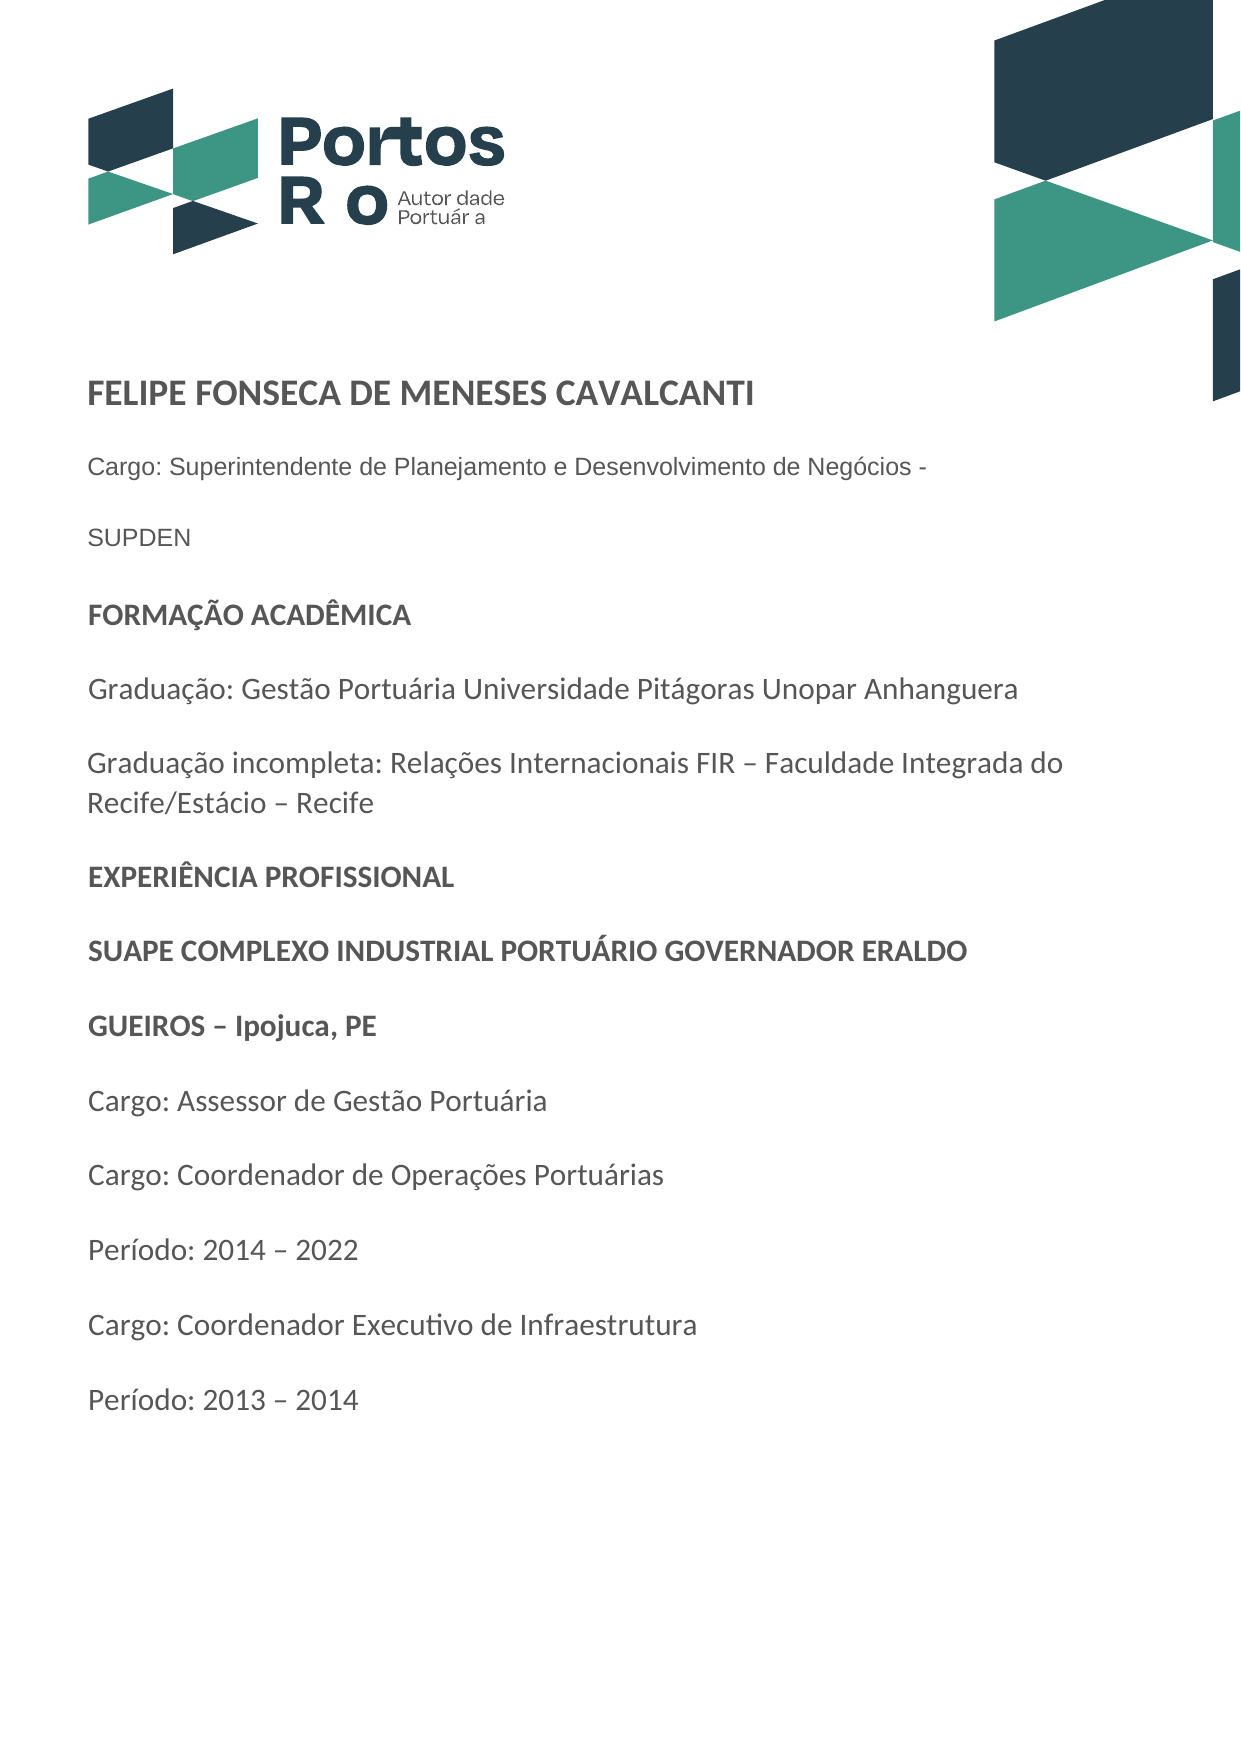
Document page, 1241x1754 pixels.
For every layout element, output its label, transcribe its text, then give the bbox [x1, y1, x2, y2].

text GUEIROS – Ipojuca, PE Cargo: Assessor de Gestão Portuária [88, 1006, 1147, 1119]
text SUAPE COMPLEXO INDUSTRIAL PORTUÁRIO GOVERNADOR ERALDO [88, 931, 1147, 969]
text Período: 2013 – 2014 [88, 1379, 1147, 1418]
text Graduação: Gestão Portuária Universidade Pitágoras Unopar Anhanguera [88, 669, 1147, 707]
text Cargo: Coordenador Executivo de Infraestrutura [88, 1305, 1147, 1343]
text Período: 2014 – 2022 [88, 1230, 1147, 1268]
text Cargo: Superintendente de Planejamento e Desenvolvimento de Negócios - [87, 452, 1147, 480]
text Graduação incompleta: Relações Internacionais FIR – Faculdade Integrada do Recife/Estácio – Recife [87, 743, 1147, 821]
text FELIPE FONSECA DE MENESES CAVALCANTI [87, 369, 1147, 415]
text EXPERIÊNCIA PROFISSIONAL [88, 857, 1147, 895]
text Cargo: Coordenador de Operações Portuárias [88, 1156, 1147, 1194]
text FORMAÇÃO ACADÊMICA [88, 594, 1147, 633]
text SUPDEN [87, 523, 1147, 552]
